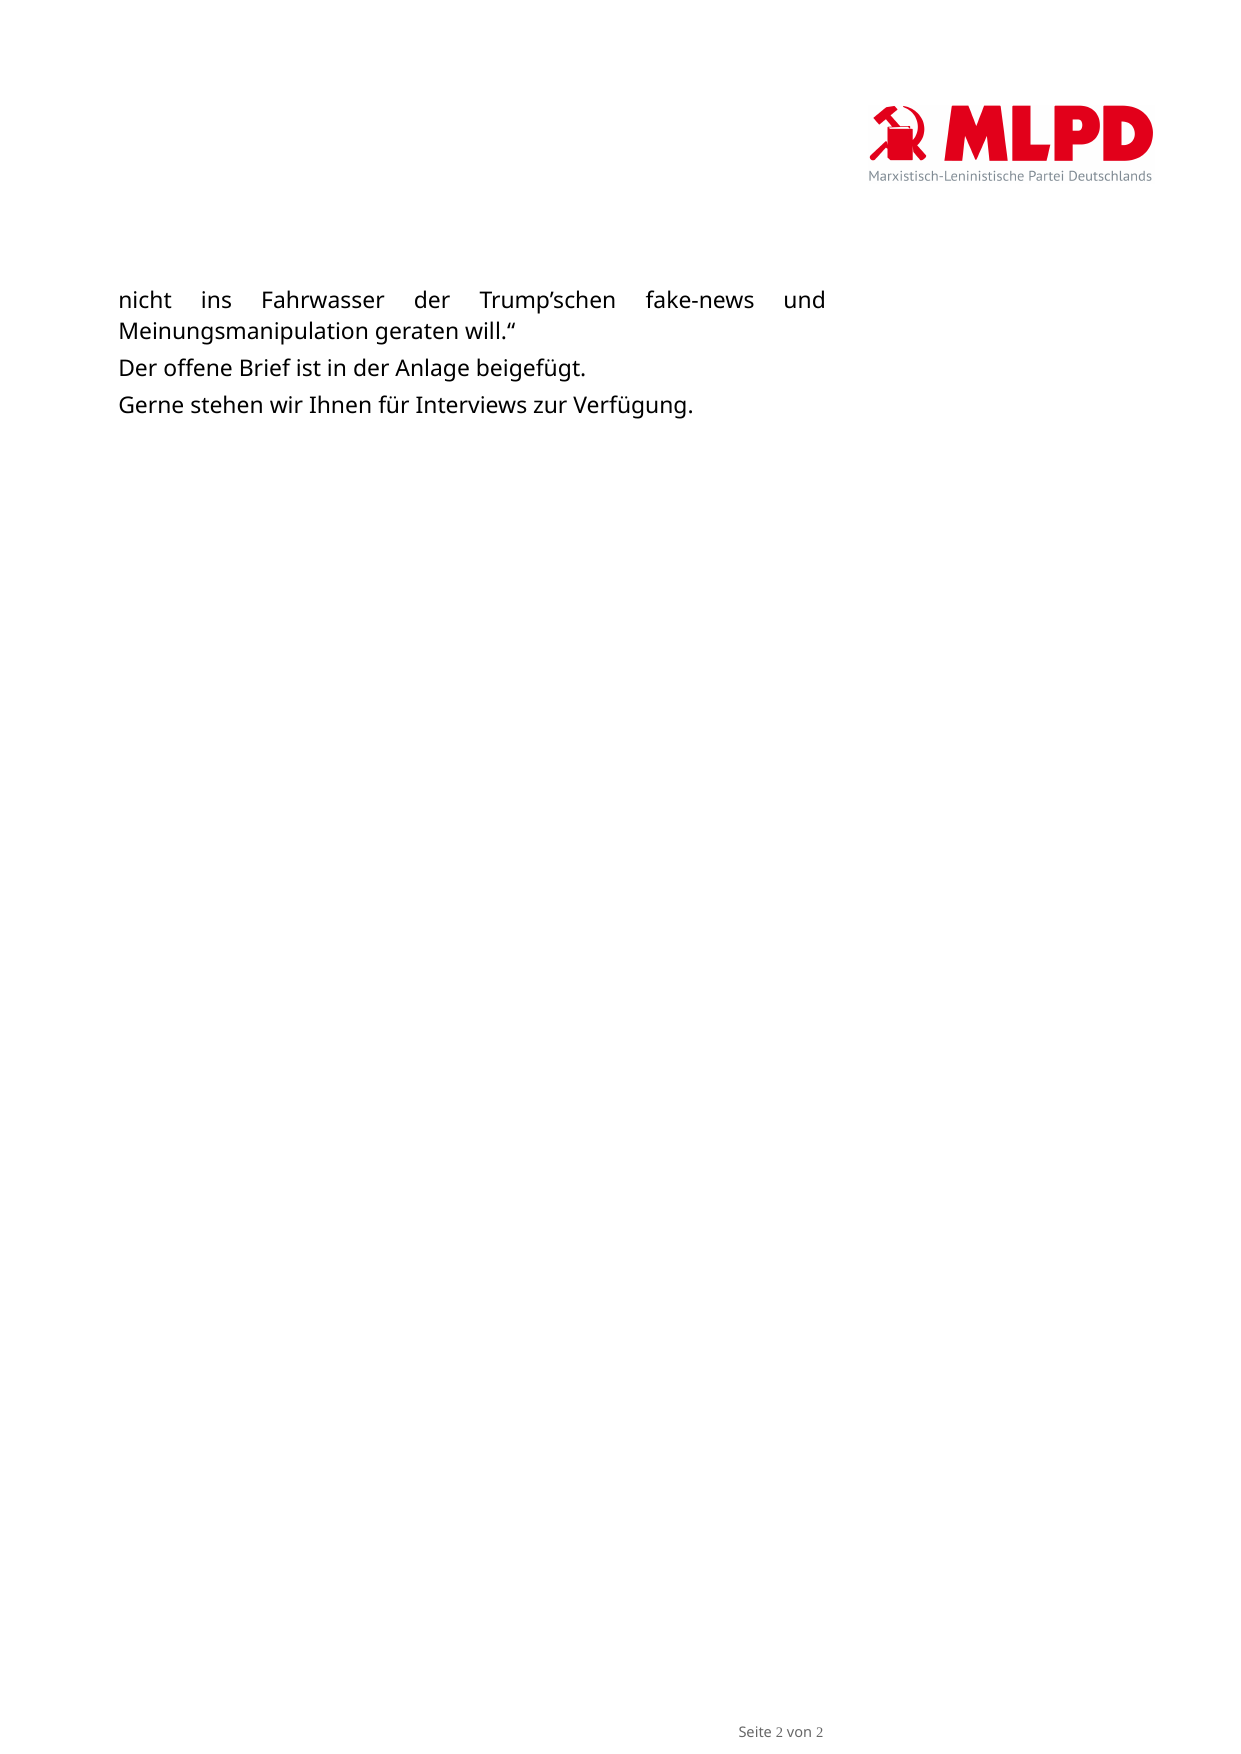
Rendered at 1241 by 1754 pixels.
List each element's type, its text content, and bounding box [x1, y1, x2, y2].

picture [868, 105, 1155, 184]
text Der offene Brief ist in der Anlage beigefügt. [118, 352, 827, 383]
text nicht ins Fahrwasser der Trump’schen fake-news und Meinungsmanipulation geraten will.“ [118, 283, 827, 346]
text Gerne stehen wir Ihnen für Interviews zur Verfügung. [118, 389, 827, 420]
